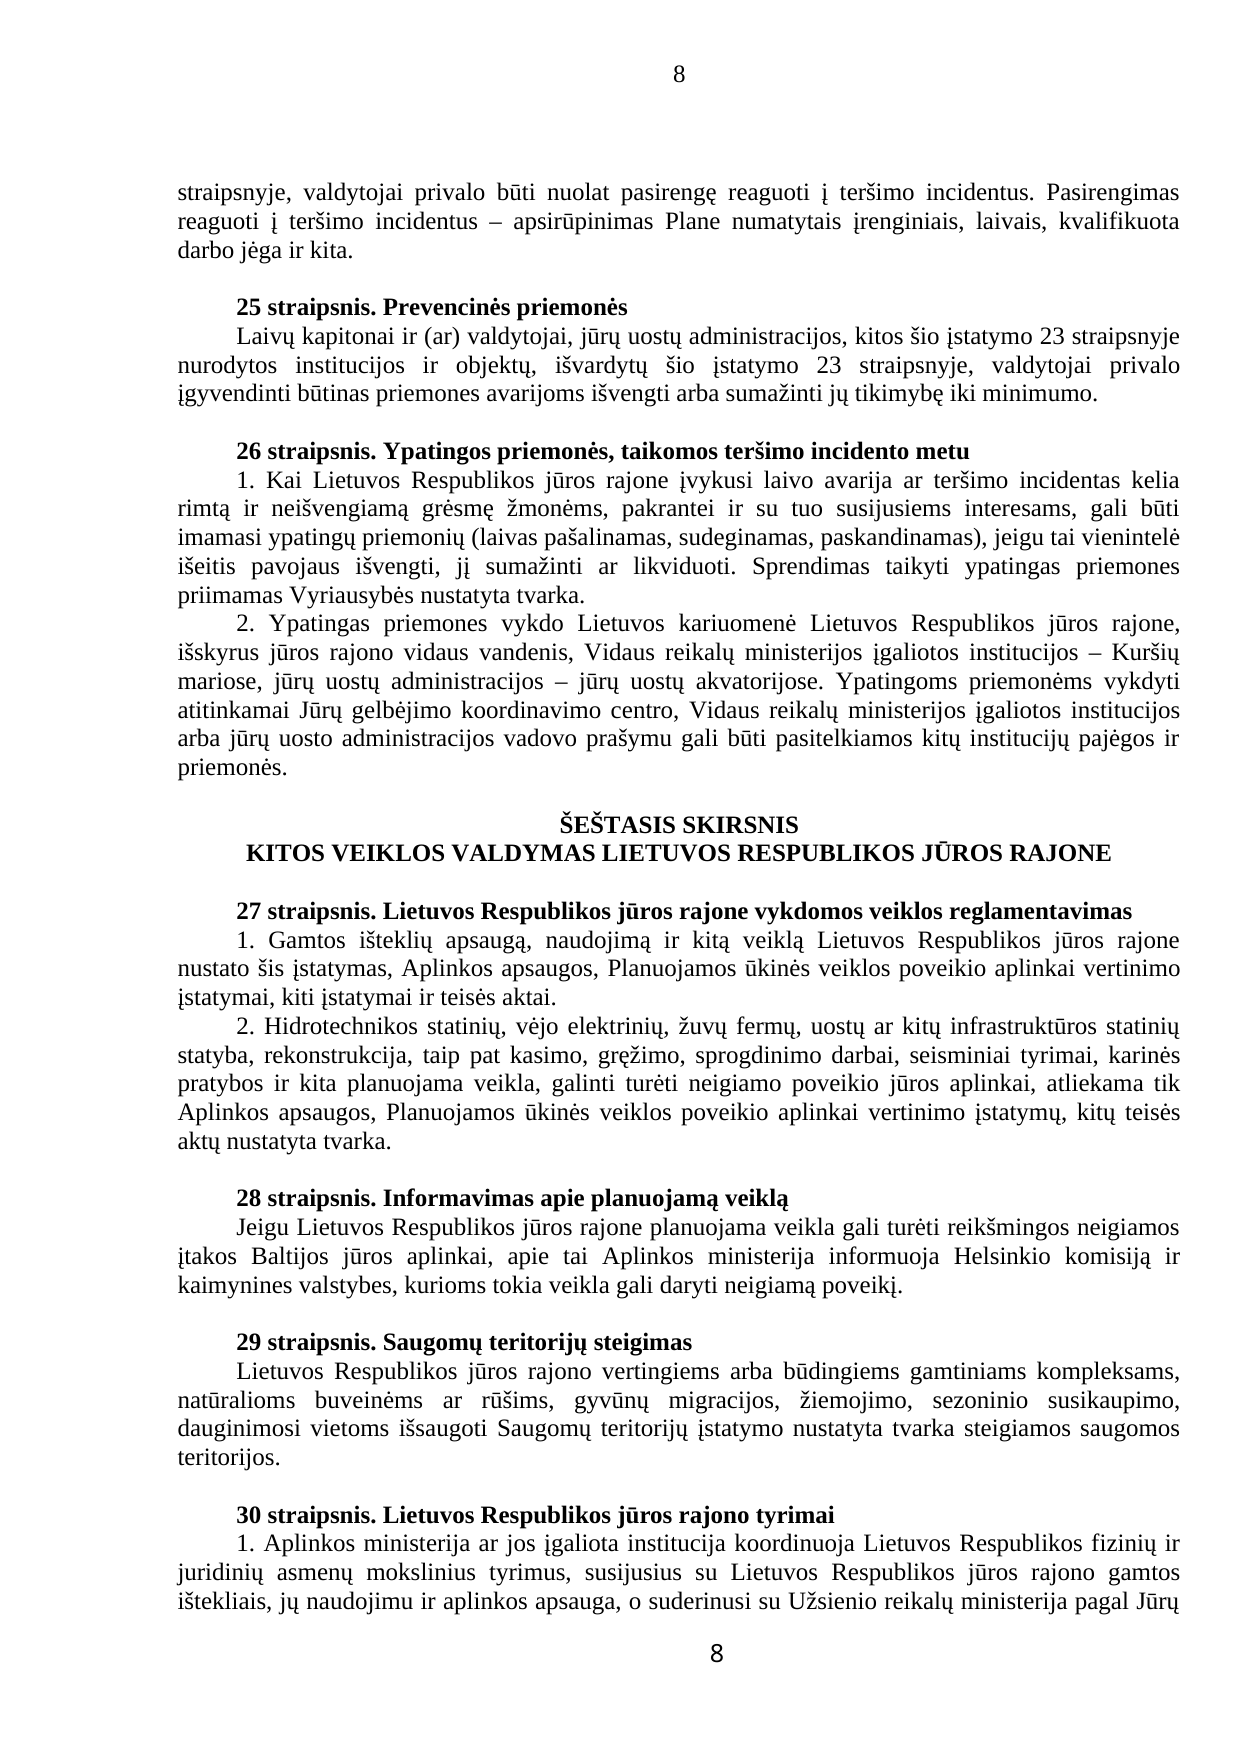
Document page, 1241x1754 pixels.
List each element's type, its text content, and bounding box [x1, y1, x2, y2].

text 25 straipsnis. Prevencinės priemonės [177, 292, 1181, 321]
text 29 straipsnis. Saugomų teritorijų steigimas [177, 1327, 1181, 1356]
text Lietuvos Respublikos jūros rajono vertingiems arba būdingiems gamtiniams kompleksams, natūralioms buveinėms ar rūšims, gyvūnų migracijos, žiemojimo, sezoninio susikaupimo, dauginimosi vietoms išsaugoti Saugomų teritorijų įstatymo nustatyta tvarka steigiamos saugomos teritorijos. [177, 1356, 1181, 1471]
text 1. Gamtos išteklių apsaugą, naudojimą ir kitą veiklą Lietuvos Respublikos jūros rajone nustato šis įstatymas, Aplinkos apsaugos, Planuojamos ūkinės veiklos poveikio aplinkai vertinimo įstatymai, kiti įstatymai ir teisės aktai. [177, 925, 1181, 1011]
text ŠEŠTASIS SKIRSNIS [177, 810, 1181, 838]
text 26 straipsnis. Ypatingos priemonės, taikomos teršimo incidento metu [177, 436, 1181, 465]
text 2. Hidrotechnikos statinių, vėjo elektrinių, žuvų fermų, uostų ar kitų infrastruktūros statinių statyba, rekonstrukcija, taip pat kasimo, gręžimo, sprogdinimo darbai, seisminiai tyrimai, karinės pratybos ir kita planuojama veikla, galinti turėti neigiamo poveikio jūros aplinkai, atliekama tik Aplinkos apsaugos, Planuojamos ūkinės veiklos poveikio aplinkai vertinimo įstatymų, kitų teisės aktų nustatyta tvarka. [177, 1011, 1181, 1155]
text 1. Aplinkos ministerija ar jos įgaliota institucija koordinuoja Lietuvos Respublikos fizinių ir juridinių asmenų mokslinius tyrimus, susijusius su Lietuvos Respublikos jūros rajono gamtos ištekliais, jų naudojimu ir aplinkos apsauga, o suderinusi su Užsienio reikalų ministerija pagal Jūrų [177, 1528, 1181, 1615]
text Laivų kapitonai ir (ar) valdytojai, jūrų uostų administracijos, kitos šio įstatymo 23 straipsnyje nurodytos institucijos ir objektų, išvardytų šio įstatymo 23 straipsnyje, valdytojai privalo įgyvendinti būtinas priemones avarijoms išvengti arba sumažinti jų tikimybę iki minimumo. [177, 321, 1181, 407]
text Jeigu Lietuvos Respublikos jūros rajone planuojama veikla gali turėti reikšmingos neigiamos įtakos Baltijos jūros aplinkai, apie tai Aplinkos ministerija informuoja Helsinkio komisiją ir kaimynines valstybes, kurioms tokia veikla gali daryti neigiamą poveikį. [177, 1212, 1181, 1298]
text 1. Kai Lietuvos Respublikos jūros rajone įvykusi laivo avarija ar teršimo incidentas kelia rimtą ir neišvengiamą grėsmę žmonėms, pakrantei ir su tuo susijusiems interesams, gali būti imamasi ypatingų priemonių (laivas pašalinamas, sudeginamas, paskandinamas), jeigu tai vienintelė išeitis pavojaus išvengti, jį sumažinti ar likviduoti. Sprendimas taikyti ypatingas priemones priimamas Vyriausybės nustatyta tvarka. [177, 465, 1181, 608]
text 2. Ypatingas priemones vykdo Lietuvos kariuomenė Lietuvos Respublikos jūros rajone, išskyrus jūros rajono vidaus vandenis, Vidaus reikalų ministerijos įgaliotos institucijos – Kuršių mariose, jūrų uostų administracijos – jūrų uostų akvatorijose. Ypatingoms priemonėms vykdyti atitinkamai Jūrų gelbėjimo koordinavimo centro, Vidaus reikalų ministerijos įgaliotos institucijos arba jūrų uosto administracijos vadovo prašymu gali būti pasitelkiamos kitų institucijų pajėgos ir priemonės. [177, 608, 1181, 781]
text straipsnyje, valdytojai privalo būti nuolat pasirengę reaguoti į teršimo incidentus. Pasirengimas reaguoti į teršimo incidentus – apsirūpinimas Plane numatytais įrenginiais, laivais, kvalifikuota darbo jėga ir kita. [177, 177, 1181, 263]
text 27 straipsnis. Lietuvos Respublikos jūros rajone vykdomos veiklos reglamentavimas [236, 896, 1181, 925]
text 28 straipsnis. Informavimas apie planuojamą veiklą [177, 1183, 1181, 1212]
text 30 straipsnis. Lietuvos Respublikos jūros rajono tyrimai [177, 1500, 1181, 1528]
text KITOS VEIKLOS VALDYMAS LIETUVOS RESPUBLIKOS JŪROS RAJONE [177, 838, 1181, 867]
